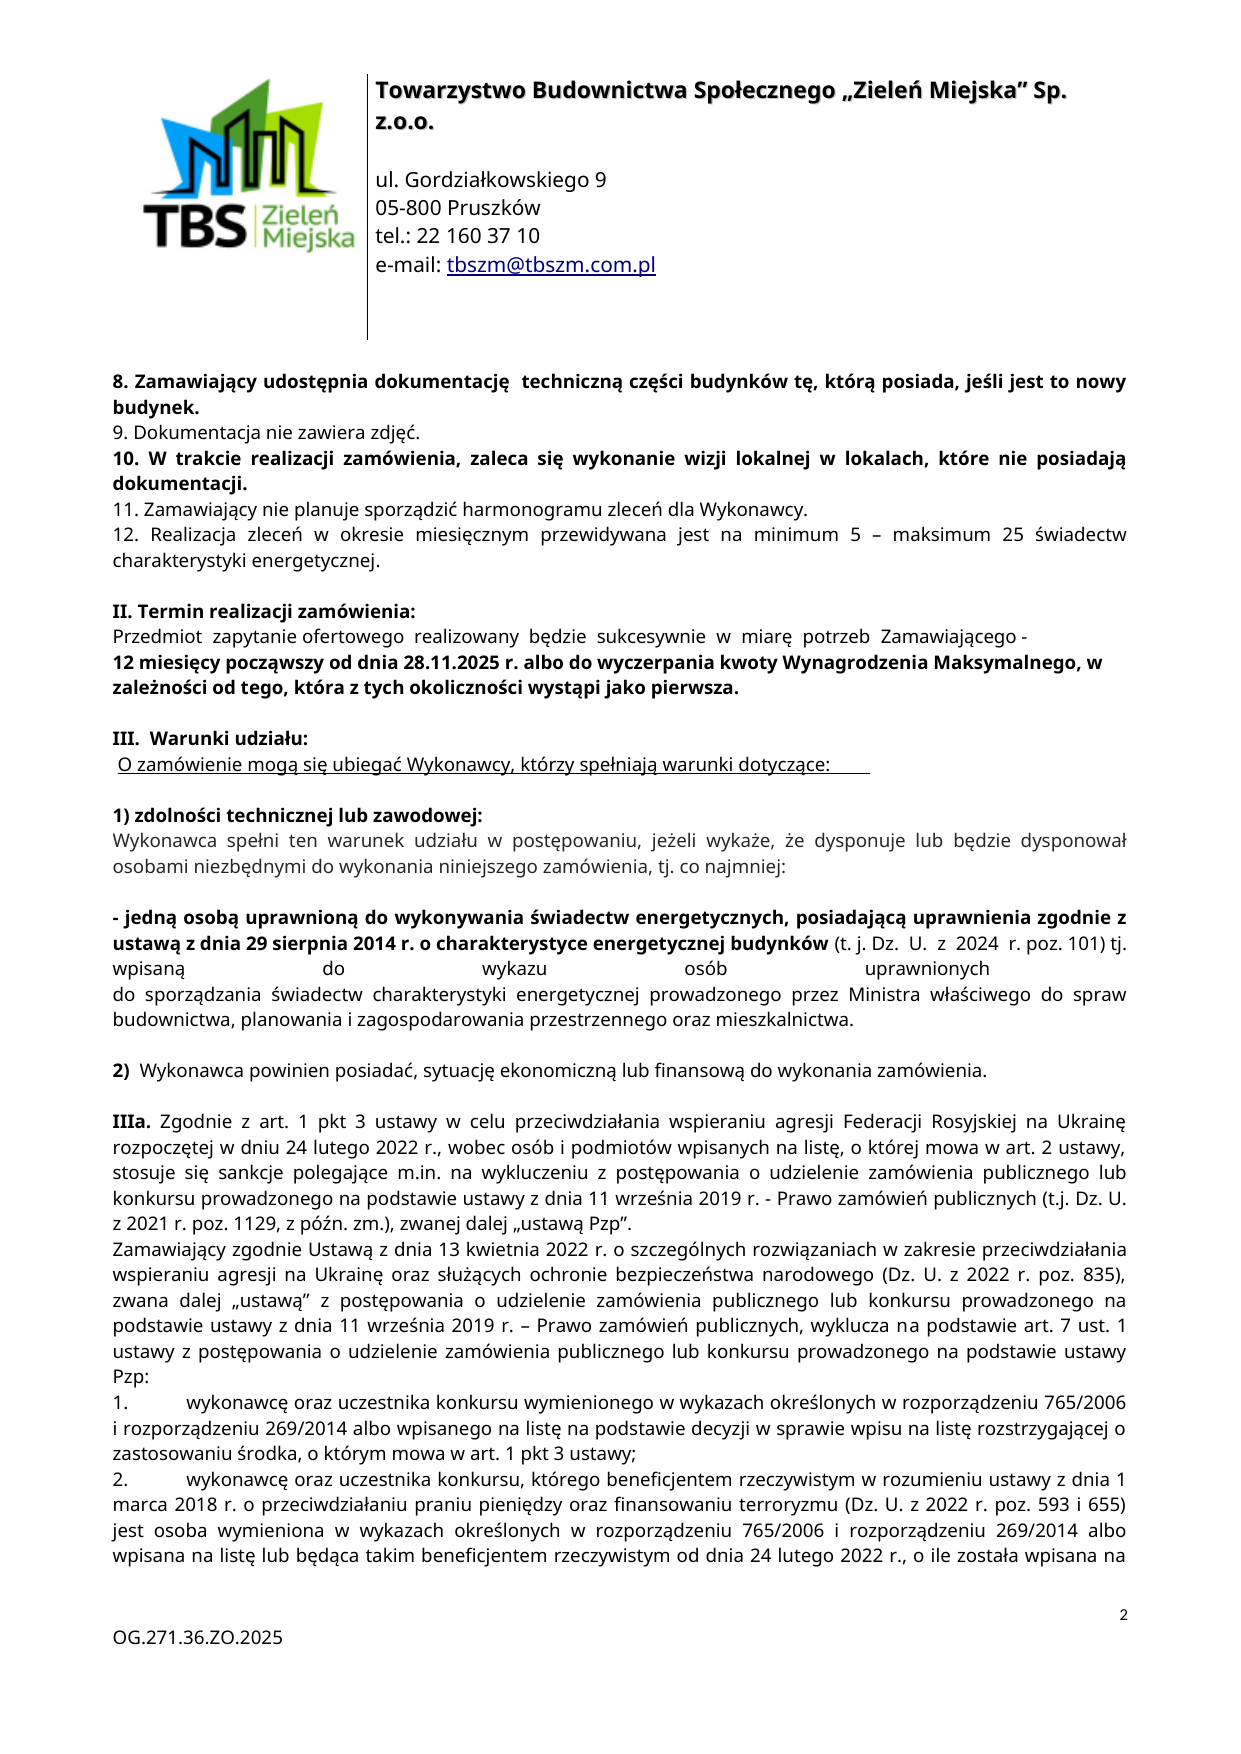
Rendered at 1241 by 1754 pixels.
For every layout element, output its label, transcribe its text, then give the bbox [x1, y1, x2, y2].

text O zamówienie mogą się ubiegać Wykonawcy, którzy spełniają warunki dotyczące: [112, 751, 1128, 777]
text Zamawiający zgodnie Ustawą z dnia 13 kwietnia 2022 r. o szczególnych rozwiązaniach w zakresie przeciwdziałania wspieraniu agresji na Ukrainę oraz służących ochronie bezpieczeństwa narodowego (Dz. U. z 2022 r. poz. 835), zwana dalej „ustawą” z postępowania o udzielenie zamówienia publicznego lub konkursu prowadzonego na podstawie ustawy z dnia 11 września 2019 r. – Prawo zamówień publicznych, wyklucza na podstawie art. 7 ust. 1 ustawy z postępowania o udzielenie zamówienia publicznego lub konkursu prowadzonego na podstawie ustawy Pzp: [112, 1236, 1128, 1389]
text IIIa. Zgodnie z art. 1 pkt 3 ustawy w celu przeciwdziałania wspieraniu agresji Federacji Rosyjskiej na Ukrainę rozpoczętej w dniu 24 lutego 2022 r., wobec osób i podmiotów wpisanych na listę, o której mowa w art. 2 ustawy, stosuje się sankcje polegające m.in. na wykluczeniu z postępowania o udzielenie zamówienia publicznego lub konkursu prowadzonego na podstawie ustawy z dnia 11 września 2019 r. - Prawo zamówień publicznych (t.j. Dz. U. z 2021 r. poz. 1129, z późn. zm.), zwanej dalej „ustawą Pzp”. [112, 1108, 1128, 1236]
text 11. Zamawiający nie planuje sporządzić harmonogramu zleceń dla Wykonawcy. [112, 496, 1128, 522]
text 12 miesięcy począwszy od dnia 28.11.2025 r. albo do wyczerpania kwoty Wynagrodzenia Maksymalnego, w zależności od tego, która z tych okoliczności wystąpi jako pierwsza. [112, 649, 1128, 700]
list wykonawcę oraz uczestnika konkursu, którego beneficjentem rzeczywistym w rozumieniu ustawy z dnia 1 marca 2018 r. o przeciwdziałaniu praniu pieniędzy oraz finansowaniu terroryzmu (Dz. U. z 2022 r. poz. 593 i 655) jest osoba wymieniona w wykazach określonych w rozporządzeniu 765/2006 i rozporządzeniu 269/2014 albo wpisana na listę lub będąca takim beneficjentem rzeczywistym od dnia 24 lutego 2022 r., o ile została wpisana na [112, 1466, 1128, 1568]
text 8. Zamawiający udostępnia dokumentację techniczną części budynków tę, którą posiada, jeśli jest to nowy budynek. [112, 368, 1128, 419]
text II. Termin realizacji zamówienia: [112, 598, 1128, 624]
text 1) zdolności technicznej lub zawodowej: [112, 802, 1128, 828]
text Wykonawca spełni ten warunek udziału w postępowaniu, jeżeli wykaże, że dysponuje lub będzie dysponował osobami niezbędnymi do wykonania niniejszego zamówienia, tj. co najmniej: [112, 828, 1128, 879]
text III. Warunki udziału: [112, 726, 1128, 751]
text 9. Dokumentacja nie zawiera zdjęć. [112, 419, 1128, 445]
text 2) Wykonawca powinien posiadać, sytuację ekonomiczną lub finansową do wykonania zamówienia. [112, 1057, 1128, 1083]
text 10. W trakcie realizacji zamówienia, zaleca się wykonanie wizji lokalnej w lokalach, które nie posiadają dokumentacji. [112, 445, 1128, 496]
text - jedną osobą uprawnioną do wykonywania świadectw energetycznych, posiadającą uprawnienia zgodnie z ustawą z dnia 29 sierpnia 2014 r. o charakterystyce energetycznej budynków (t. j. Dz. U. z 2024 r. poz. 101) tj. wpisaną do wykazu osób uprawnionych do sporządzania świadectw charakterystyki energetycznej prowadzonego przez Ministra właściwego do spraw budownictwa, planowania i zagospodarowania przestrzennego oraz mieszkalnictwa. [112, 904, 1128, 1032]
text Przedmiot zapytanie ofertowego realizowany będzie sukcesywnie w miarę potrzeb Zamawiającego - [112, 624, 1128, 649]
text 12. Realizacja zleceń w okresie miesięcznym przewidywana jest na minimum 5 – maksimum 25 świadectw charakterystyki energetycznej. [112, 522, 1128, 573]
list wykonawcę oraz uczestnika konkursu wymienionego w wykazach określonych w rozporządzeniu 765/2006 i rozporządzeniu 269/2014 albo wpisanego na listę na podstawie decyzji w sprawie wpisu na listę rozstrzygającej o zastosowaniu środka, o którym mowa w art. 1 pkt 3 ustawy; [112, 1389, 1128, 1466]
